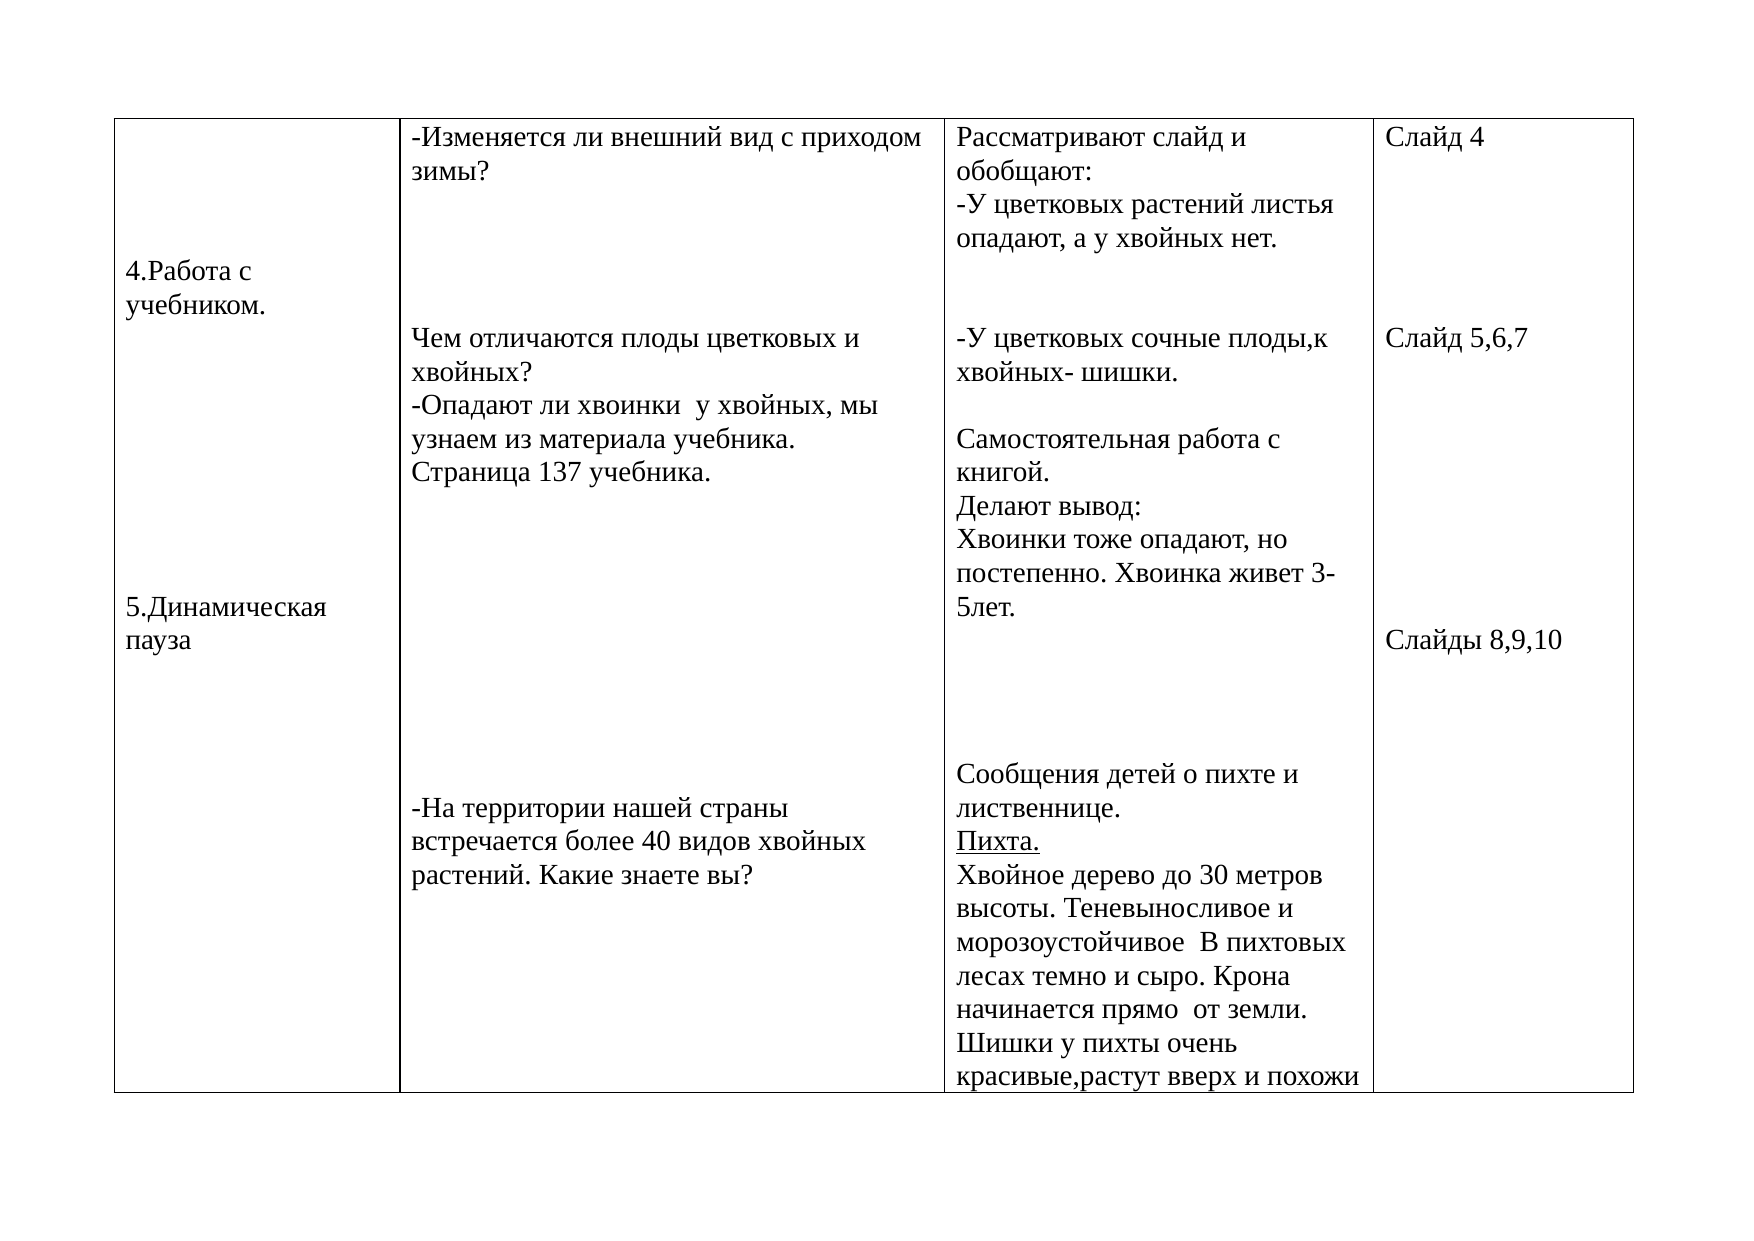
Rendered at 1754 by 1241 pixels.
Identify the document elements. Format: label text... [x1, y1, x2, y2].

table_cell -Изменяется ли внешний вид с приходом зимы? Чем отличаются плоды цветковых и хвойных? -Опадают ли хвоинки у хвойных, мы узнаем из материала учебника. Страница 137 учебника. -На территории нашей страны встречается более 40 видов хвойных растений. Какие знаете вы? [401, 119, 944, 1092]
table_cell Рассматривают слайд и обобщают: -У цветковых растений листья опадают, а у хвойных нет. -У цветковых сочные плоды,к хвойных- шишки. Самостоятельная работа с книгой. Делают вывод: Хвоинки тоже опадают, но постепенно. Хвоинка живет 3-5лет. Сообщения детей о пихте и лиственнице. Пихта. Хвойное дерево до 30 метров высоты. Теневыносливое и морозоустойчивое В пихтовых лесах темно и сыро. Крона начинается прямо от земли. Шишки у пихты очень красивые,растут вверх и похожи [945, 119, 1373, 1092]
table_cell Слайд 4 Слайд 5,6,7 Слайды 8,9,10 [1374, 119, 1633, 1092]
table_cell 4.Работа с учебником. 5.Динамическая пауза [115, 119, 399, 1092]
